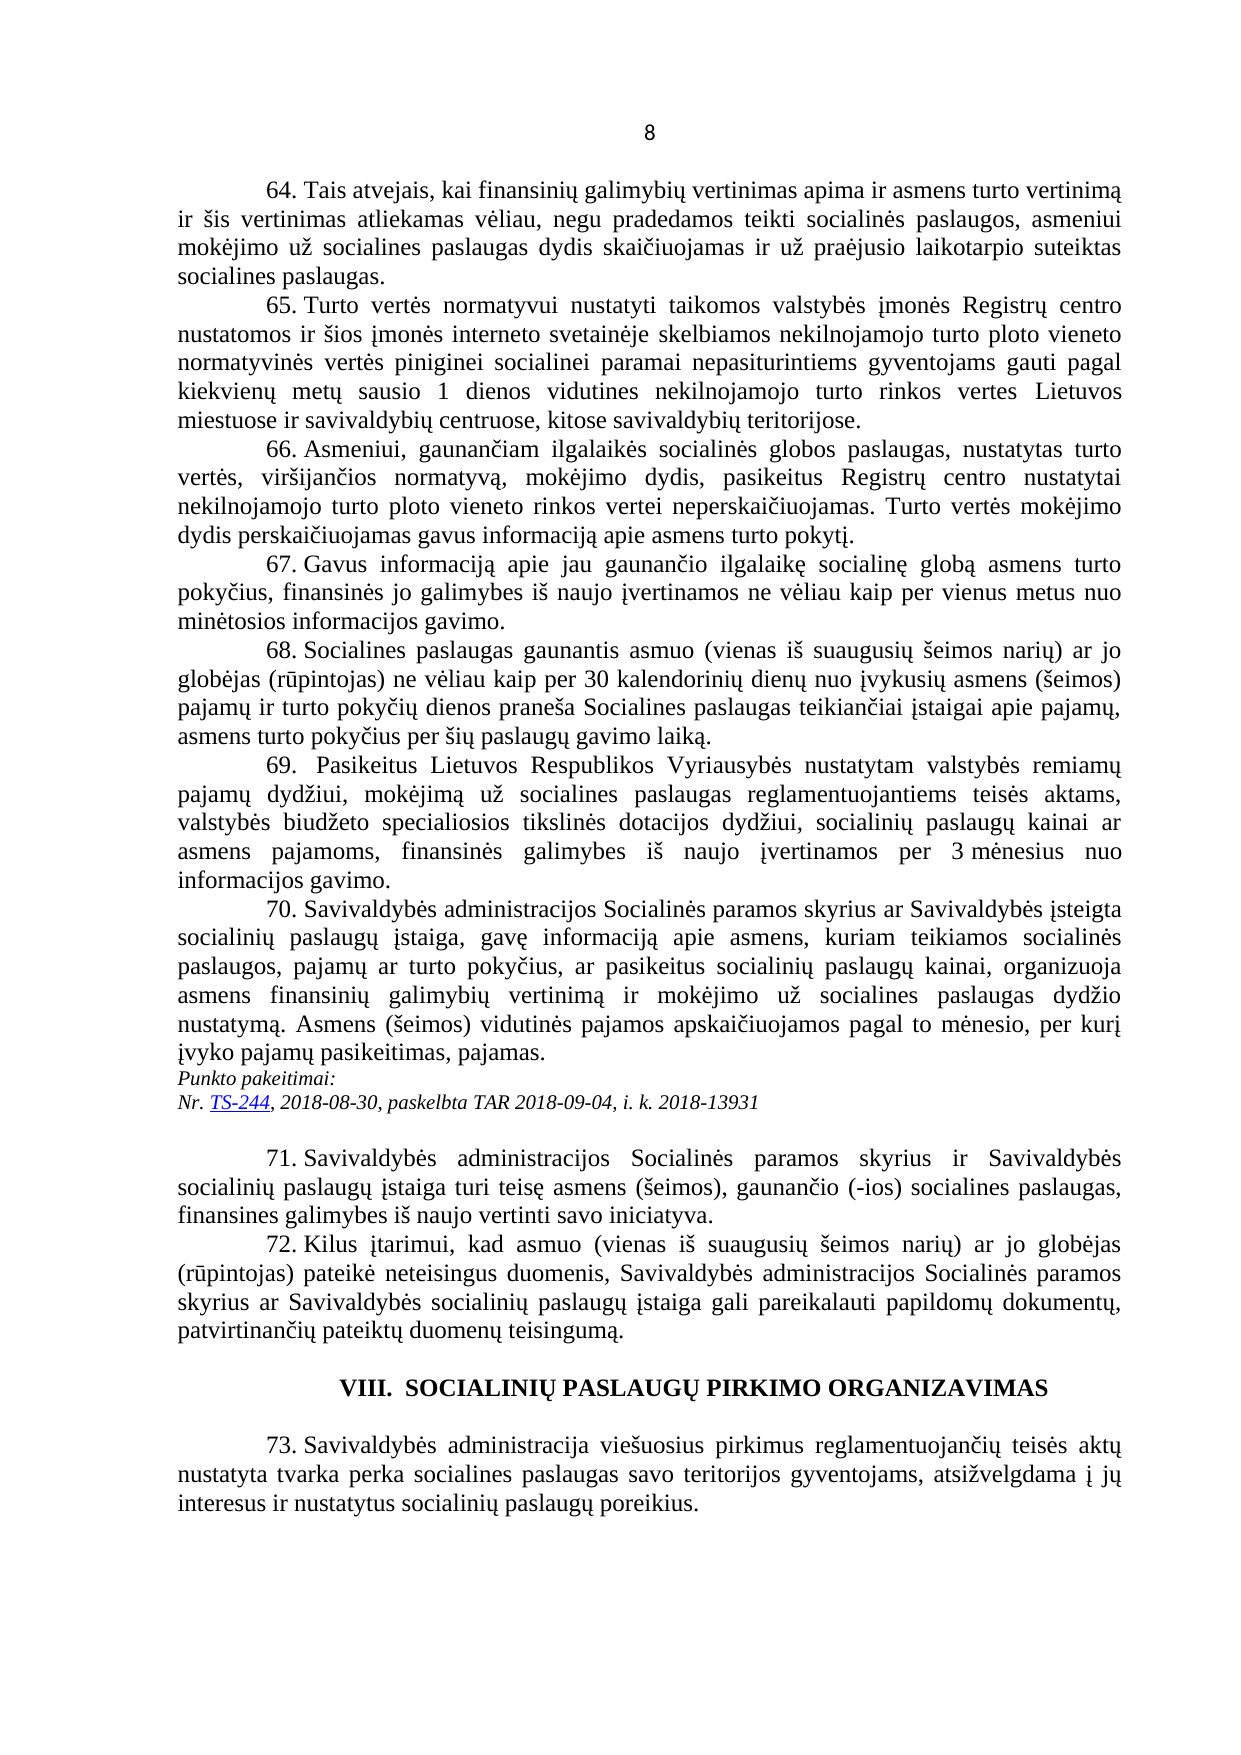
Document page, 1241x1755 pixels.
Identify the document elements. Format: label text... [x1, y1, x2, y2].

text Nr. TS-244, 2018-08-30, paskelbta TAR 2018-09-04, i. k. 2018-13931 [177, 1090, 1122, 1114]
text 72. Kilus įtarimui, kad asmuo (vienas iš suaugusių šeimos narių) ar jo globėjas (rūpintojas) pateikė neteisingus duomenis, Savivaldybės administracijos Socialinės paramos skyrius ar Savivaldybės socialinių paslaugų įstaiga gali pareikalauti papildomų dokumentų, patvirtinančių pateiktų duomenų teisingumą. [177, 1229, 1122, 1344]
text 66. Asmeniui, gaunančiam ilgalaikės socialinės globos paslaugas, nustatytas turto vertės, viršijančios normatyvą, mokėjimo dydis, pasikeitus Registrų centro nustatytai nekilnojamojo turto ploto vieneto rinkos vertei neperskaičiuojamas. Turto vertės mokėjimo dydis perskaičiuojamas gavus informaciją apie asmens turto pokytį. [177, 434, 1122, 549]
text 67. Gavus informaciją apie jau gaunančio ilgalaikę socialinę globą asmens turto pokyčius, finansinės jo galimybes iš naujo įvertinamos ne vėliau kaip per vienus metus nuo minėtosios informacijos gavimo. [177, 549, 1122, 635]
text 71. Savivaldybės administracijos Socialinės paramos skyrius ir Savivaldybės socialinių paslaugų įstaiga turi teisę asmens (šeimos), gaunančio (-ios) socialines paslaugas, finansines galimybes iš naujo vertinti savo iniciatyva. [177, 1143, 1122, 1229]
text 73. Savivaldybės administracija viešuosius pirkimus reglamentuojančių teisės aktų nustatyta tvarka perka socialines paslaugas savo teritorijos gyventojams, atsižvelgdama į jų interesus ir nustatytus socialinių paslaugų poreikius. [177, 1431, 1122, 1517]
text VIII. SOCIALINIŲ PASLAUGŲ PIRKIMO ORGANIZAVIMAS [177, 1373, 1122, 1402]
text 64. Tais atvejais, kai finansinių galimybių vertinimas apima ir asmens turto vertinimą ir šis vertinimas atliekamas vėliau, negu pradedamos teikti socialinės paslaugos, asmeniui mokėjimo už socialines paslaugas dydis skaičiuojamas ir už praėjusio laikotarpio suteiktas socialines paslaugas. [177, 175, 1122, 290]
text 69. Pasikeitus Lietuvos Respublikos Vyriausybės nustatytam valstybės remiamų pajamų dydžiui, mokėjimą už socialines paslaugas reglamentuojantiems teisės aktams, valstybės biudžeto specialiosios tikslinės dotacijos dydžiui, socialinių paslaugų kainai ar asmens pajamoms, finansinės galimybes iš naujo įvertinamos per 3 mėnesius nuo informacijos gavimo. [177, 750, 1122, 894]
text 68. Socialines paslaugas gaunantis asmuo (vienas iš suaugusių šeimos narių) ar jo globėjas (rūpintojas) ne vėliau kaip per 30 kalendorinių dienų nuo įvykusių asmens (šeimos) pajamų ir turto pokyčių dienos praneša Socialines paslaugas teikiančiai įstaigai apie pajamų, asmens turto pokyčius per šių paslaugų gavimo laiką. [177, 635, 1122, 750]
text Punkto pakeitimai: [177, 1066, 1122, 1090]
text 70. Savivaldybės administracijos Socialinės paramos skyrius ar Savivaldybės įsteigta socialinių paslaugų įstaiga, gavę informaciją apie asmens, kuriam teikiamos socialinės paslaugos, pajamų ar turto pokyčius, ar pasikeitus socialinių paslaugų kainai, organizuoja asmens finansinių galimybių vertinimą ir mokėjimo už socialines paslaugas dydžio nustatymą. Asmens (šeimos) vidutinės pajamos apskaičiuojamos pagal to mėnesio, per kurį įvyko pajamų pasikeitimas, pajamas. [177, 894, 1122, 1066]
text 65. Turto vertės normatyvui nustatyti taikomos valstybės įmonės Registrų centro nustatomos ir šios įmonės interneto svetainėje skelbiamos nekilnojamojo turto ploto vieneto normatyvinės vertės piniginei socialinei paramai nepasiturintiems gyventojams gauti pagal kiekvienų metų sausio 1 dienos vidutines nekilnojamojo turto rinkos vertes Lietuvos miestuose ir savivaldybių centruose, kitose savivaldybių teritorijose. [177, 290, 1122, 434]
